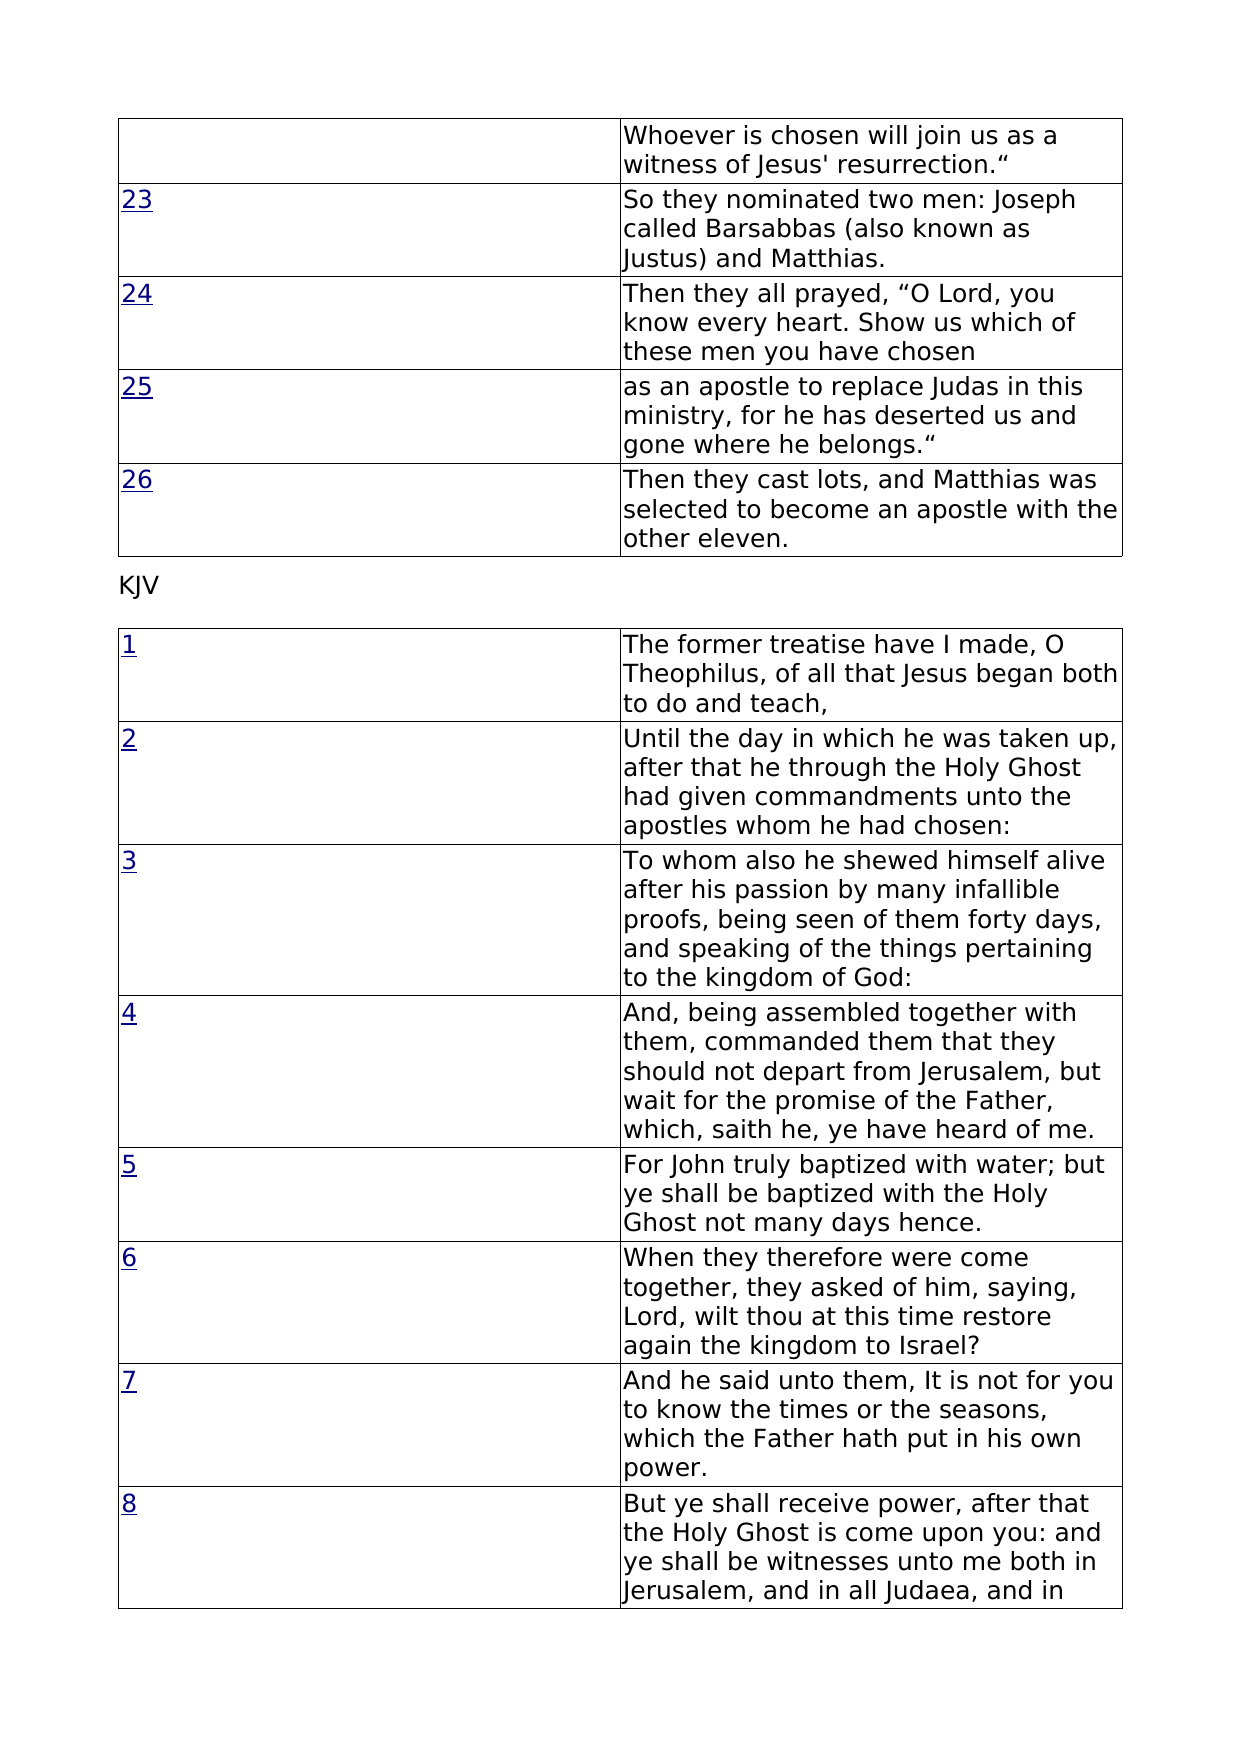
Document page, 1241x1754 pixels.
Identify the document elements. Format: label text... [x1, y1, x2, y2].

table_cell So they nominated two men: Joseph called Barsabbas (also known as Justus) and Matthias. [621, 184, 1122, 276]
table_cell Whoever is chosen will join us as a witness of Jesus' resurrection.“ [621, 119, 1122, 182]
table_cell Until the day in which he was taken up, after that he through the Holy Ghost had given commandments unto the apostles whom he had chosen: [621, 722, 1122, 843]
text KJV [118, 571, 1122, 600]
table_cell And, being assembled together with them, commanded them that they should not depart from Jerusalem, but wait for the promise of the Father, which, saith he, ye have heard of me. [621, 996, 1122, 1147]
table_cell 25 [119, 370, 620, 463]
table_cell 2 [119, 722, 620, 843]
table_cell 23 [119, 184, 620, 276]
table_cell And he said unto them, It is not for you to know the times or the seasons, which the Father hath put in his own power. [621, 1364, 1122, 1486]
table_cell 4 [119, 996, 620, 1147]
table_cell 24 [119, 277, 620, 369]
table_header The former treatise have I made, O Theophilus, of all that Jesus began both to do and teach, [621, 629, 1122, 721]
table_cell 5 [119, 1148, 620, 1241]
table_cell 6 [119, 1242, 620, 1363]
table_header 1 [119, 629, 620, 721]
table_cell 3 [119, 845, 620, 995]
table_cell [119, 119, 620, 182]
table_cell as an apostle to replace Judas in this ministry, for he has deserted us and gone where he belongs.“ [621, 370, 1122, 463]
table_cell For John truly baptized with water; but ye shall be baptized with the Holy Ghost not many days hence. [621, 1148, 1122, 1241]
table_cell 8 [119, 1487, 620, 1608]
table_cell 26 [119, 464, 620, 556]
table_cell 7 [119, 1364, 620, 1486]
table_cell Then they all prayed, “O Lord, you know every heart. Show us which of these men you have chosen [621, 277, 1122, 369]
table_cell When they therefore were come together, they asked of him, saying, Lord, wilt thou at this time restore again the kingdom to Israel? [621, 1242, 1122, 1363]
table_cell But ye shall receive power, after that the Holy Ghost is come upon you: and ye shall be witnesses unto me both in Jerusalem, and in all Judaea, and in [621, 1487, 1122, 1608]
table_cell To whom also he shewed himself alive after his passion by many infallible proofs, being seen of them forty days, and speaking of the things pertaining to the kingdom of God: [621, 845, 1122, 995]
table_cell Then they cast lots, and Matthias was selected to become an apostle with the other eleven. [621, 464, 1122, 556]
